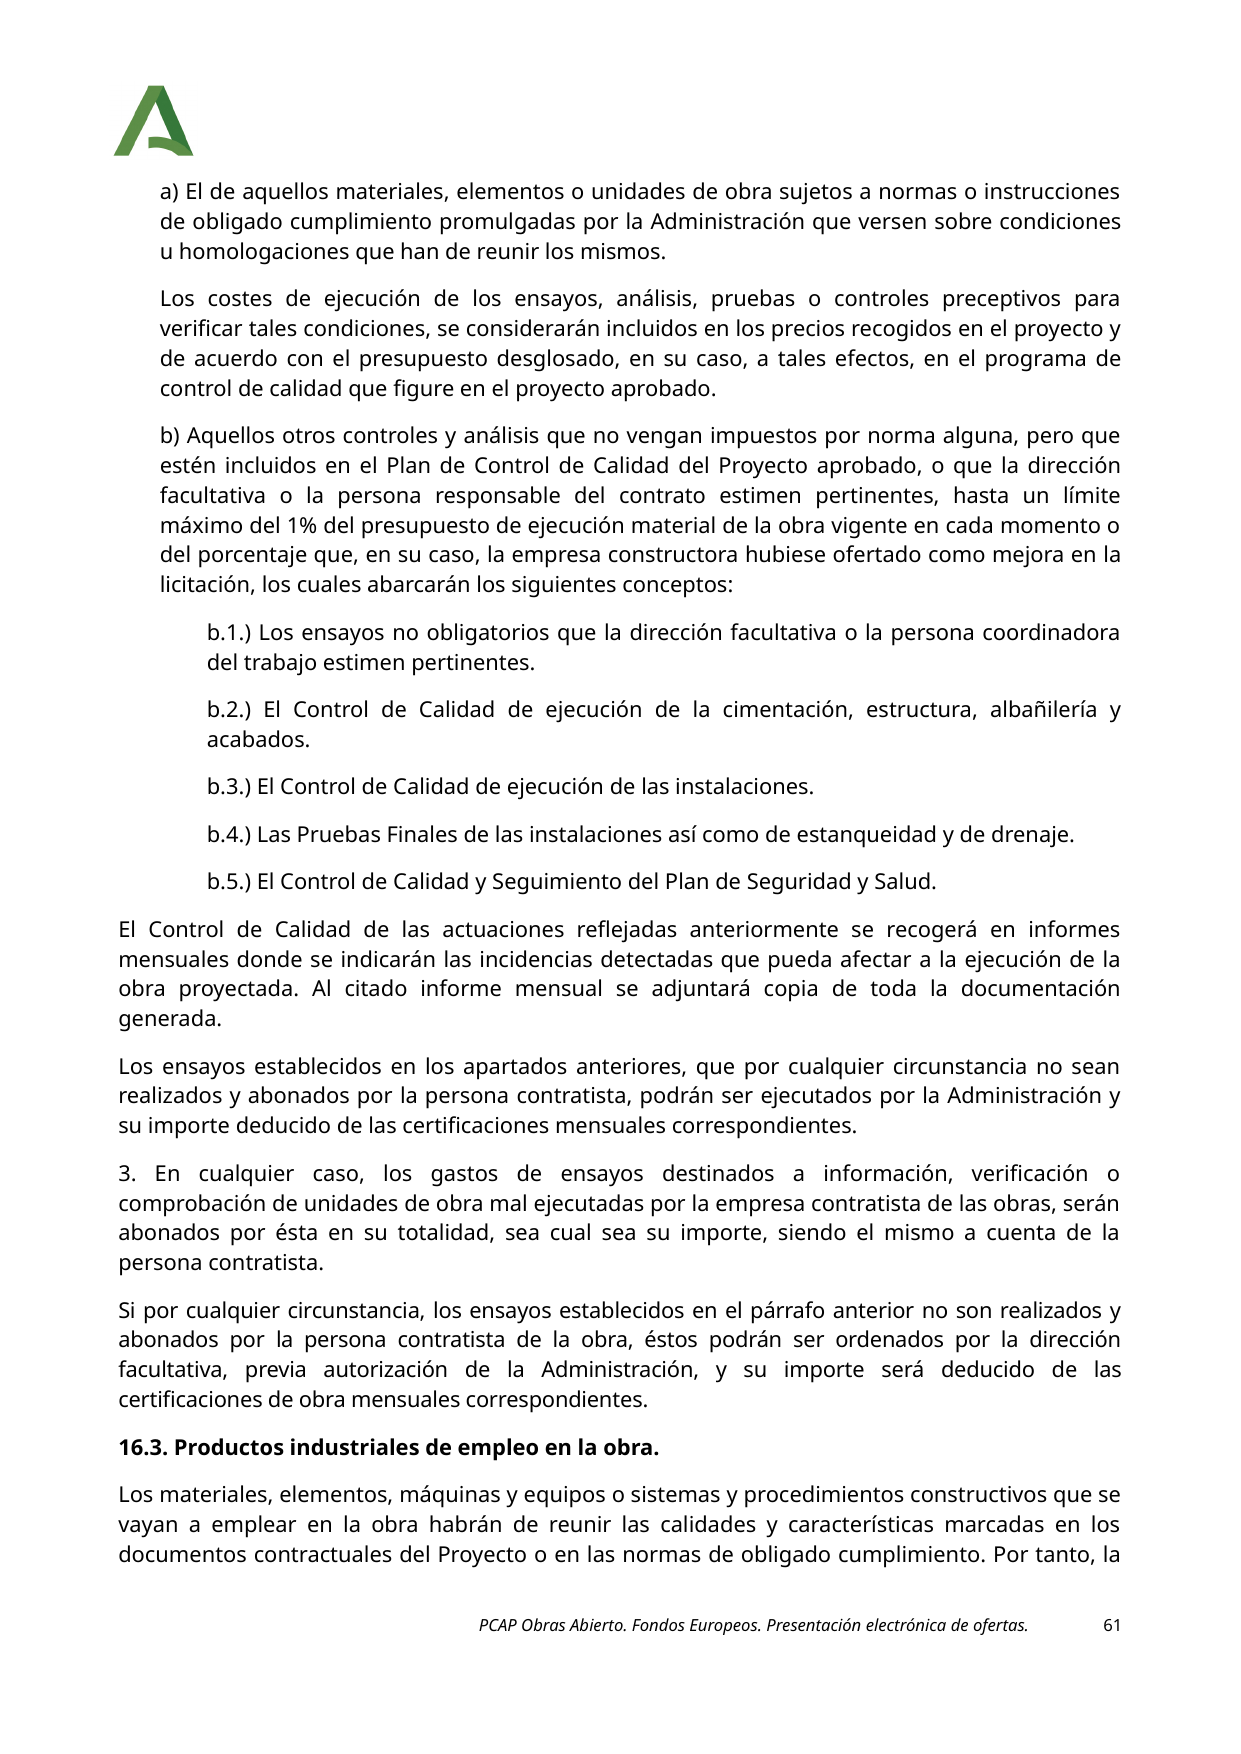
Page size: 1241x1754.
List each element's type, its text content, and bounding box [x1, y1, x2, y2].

text Los materiales, elementos, máquinas y equipos o sistemas y procedimientos constructivos que se vayan a emplear en la obra habrán de reunir las calidades y características marcadas en los documentos contractuales del Proyecto o en las normas de obligado cumplimiento. Por tanto, la [118, 1479, 1122, 1568]
text 3. En cualquier caso, los gastos de ensayos destinados a información, verificación o comprobación de unidades de obra mal ejecutadas por la empresa contratista de las obras, serán abonados por ésta en su totalidad, sea cual sea su importe, siendo el mismo a cuenta de la persona contratista. [118, 1158, 1122, 1277]
text El Control de Calidad de las actuaciones reflejadas anteriormente se recogerá en informes mensuales donde se indicarán las incidencias detectadas que pueda afectar a la ejecución de la obra proyectada. Al citado informe mensual se adjuntará copia de toda la documentación generada. [118, 914, 1122, 1033]
text b.3.) El Control de Calidad de ejecución de las instalaciones. [207, 771, 1122, 801]
text a) El de aquellos materiales, elementos o unidades de obra sujetos a normas o instrucciones de obligado cumplimiento promulgadas por la Administración que versen sobre condiciones u homologaciones que han de reunir los mismos. [159, 176, 1122, 266]
text Los ensayos establecidos en los apartados anteriores, que por cualquier circunstancia no sean realizados y abonados por la persona contratista, podrán ser ejecutados por la Administración y su importe deducido de las certificaciones mensuales correspondientes. [118, 1051, 1122, 1140]
text Los costes de ejecución de los ensayos, análisis, pruebas o controles preceptivos para verificar tales condiciones, se considerarán incluidos en los precios recogidos en el proyecto y de acuerdo con el presupuesto desglosado, en su caso, a tales efectos, en el programa de control de calidad que figure en el proyecto aprobado. [159, 283, 1122, 403]
text b.4.) Las Pruebas Finales de las instalaciones así como de estanqueidad y de drenaje. [207, 819, 1122, 849]
text b) Aquellos otros controles y análisis que no vengan impuestos por norma alguna, pero que estén incluidos en el Plan de Control de Calidad del Proyecto aprobado, o que la dirección facultativa o la persona responsable del contrato estimen pertinentes, hasta un límite máximo del 1% del presupuesto de ejecución material de la obra vigente en cada momento o del porcentaje que, en su caso, la empresa constructora hubiese ofertado como mejora en la licitación, los cuales abarcarán los siguientes conceptos: [159, 420, 1122, 599]
text b.5.) El Control de Calidad y Seguimiento del Plan de Seguridad y Salud. [207, 866, 1122, 896]
picture [109, 81, 198, 160]
text Si por cualquier circunstancia, los ensayos establecidos en el párrafo anterior no son realizados y abonados por la persona contratista de la obra, éstos podrán ser ordenados por la dirección facultativa, previa autorización de la Administración, y su importe será deducido de las certificaciones de obra mensuales correspondientes. [118, 1295, 1122, 1414]
text b.1.) Los ensayos no obligatorios que la dirección facultativa o la persona coordinadora del trabajo estimen pertinentes. [207, 617, 1122, 676]
text b.2.) El Control de Calidad de ejecución de la cimentación, estructura, albañilería y acabados. [207, 694, 1122, 754]
subtitle 16.3. Productos industriales de empleo en la obra. [118, 1432, 1122, 1461]
